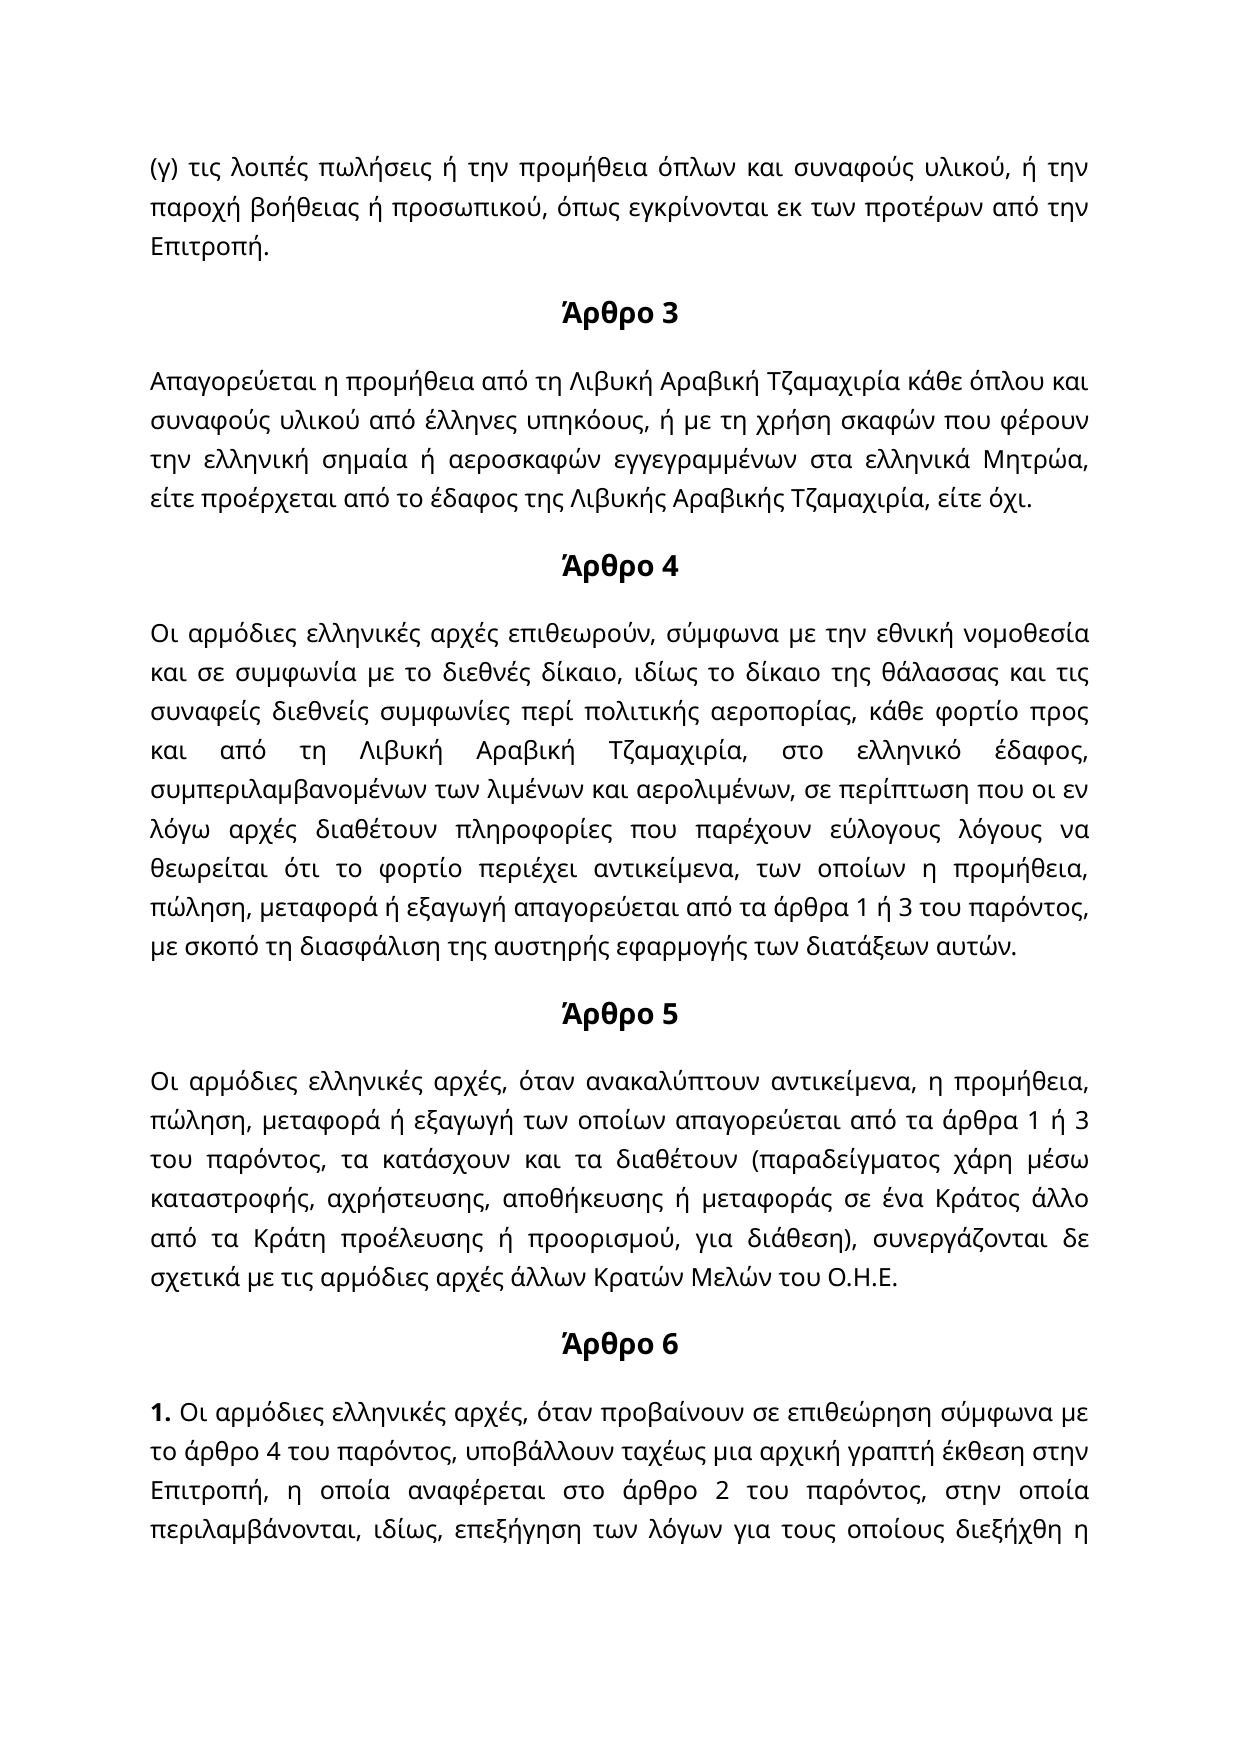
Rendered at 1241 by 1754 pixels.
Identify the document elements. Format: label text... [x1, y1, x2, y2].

text Οι αρμόδιες ελληνικές αρχές, όταν ανακαλύπτουν αντικείμενα, η προμήθεια, πώληση, μεταφορά ή εξαγωγή των οποίων απαγορεύεται από τα άρθρα 1 ή 3 του παρόντος, τα κατάσχουν και τα διαθέτουν (παραδείγματος χάρη μέσω καταστροφής, αχρήστευσης, αποθήκευσης ή μεταφοράς σε ένα Κράτος άλλο από τα Κράτη προέλευσης ή προορισμού, για διάθεση), συνεργάζονται δε σχετικά με τις αρμόδιες αρχές άλλων Κρατών Μελών του Ο.Η.Ε. [150, 1063, 1090, 1293]
text Οι αρμόδιες ελληνικές αρχές επιθεωρούν, σύμφωνα με την εθνική νομοθεσία και σε συμφωνία με το διεθνές δίκαιο, ιδίως το δίκαιο της θάλασσας και τις συναφείς διεθνείς συμφωνίες περί πολιτικής αεροπορίας, κάθε φορτίο προς και από τη Λιβυκή Αραβική Τζαμαχιρία, στο ελληνικό έδαφος, συμπεριλαμβανομένων των λιμένων και αερολιμένων, σε περίπτωση που οι εν λόγω αρχές διαθέτουν πληροφορίες που παρέχουν εύλογους λόγους να θεωρείται ότι το φορτίο περιέχει αντικείμενα, των οποίων η προμήθεια, πώληση, μεταφορά ή εξαγωγή απαγορεύεται από τα άρθρα 1 ή 3 του παρόντος, με σκοπό τη διασφάλιση της αυστηρής εφαρμογής των διατάξεων αυτών. [150, 615, 1090, 963]
text 1. Οι αρμόδιες ελληνικές αρχές, όταν προβαίνουν σε επιθεώρηση σύμφωνα με το άρθρο 4 του παρόντος, υποβάλλουν ταχέως μια αρχική γραπτή έκθεση στην Επιτροπή, η οποία αναφέρεται στο άρθρο 2 του παρόντος, στην οποία περιλαμβάνονται, ιδίως, επεξήγηση των λόγων για τους οποίους διεξήχθη η [150, 1394, 1090, 1546]
text (γ) τις λοιπές πωλήσεις ή την προμήθεια όπλων και συναφούς υλικού, ή την παροχή βοήθειας ή προσωπικού, όπως εγκρίνονται εκ των προτέρων από την Επιτροπή. [150, 150, 1090, 262]
text Απαγορεύεται η προμήθεια από τη Λιβυκή Αραβική Τζαμαχιρία κάθε όπλου και συναφούς υλικού από έλληνες υπηκόους, ή με τη χρήση σκαφών που φέρουν την ελληνική σημαία ή αεροσκαφών εγγεγραμμένων στα ελληνικά Μητρώα, είτε προέρχεται από το έδαφος της Λιβυκής Αραβικής Τζαμαχιρία, είτε όχι. [150, 363, 1090, 515]
subtitle Άρθρο 3 [150, 292, 1090, 332]
subtitle Άρθρο 4 [150, 545, 1090, 584]
subtitle Άρθρο 5 [150, 993, 1090, 1033]
subtitle Άρθρο 6 [150, 1323, 1090, 1363]
